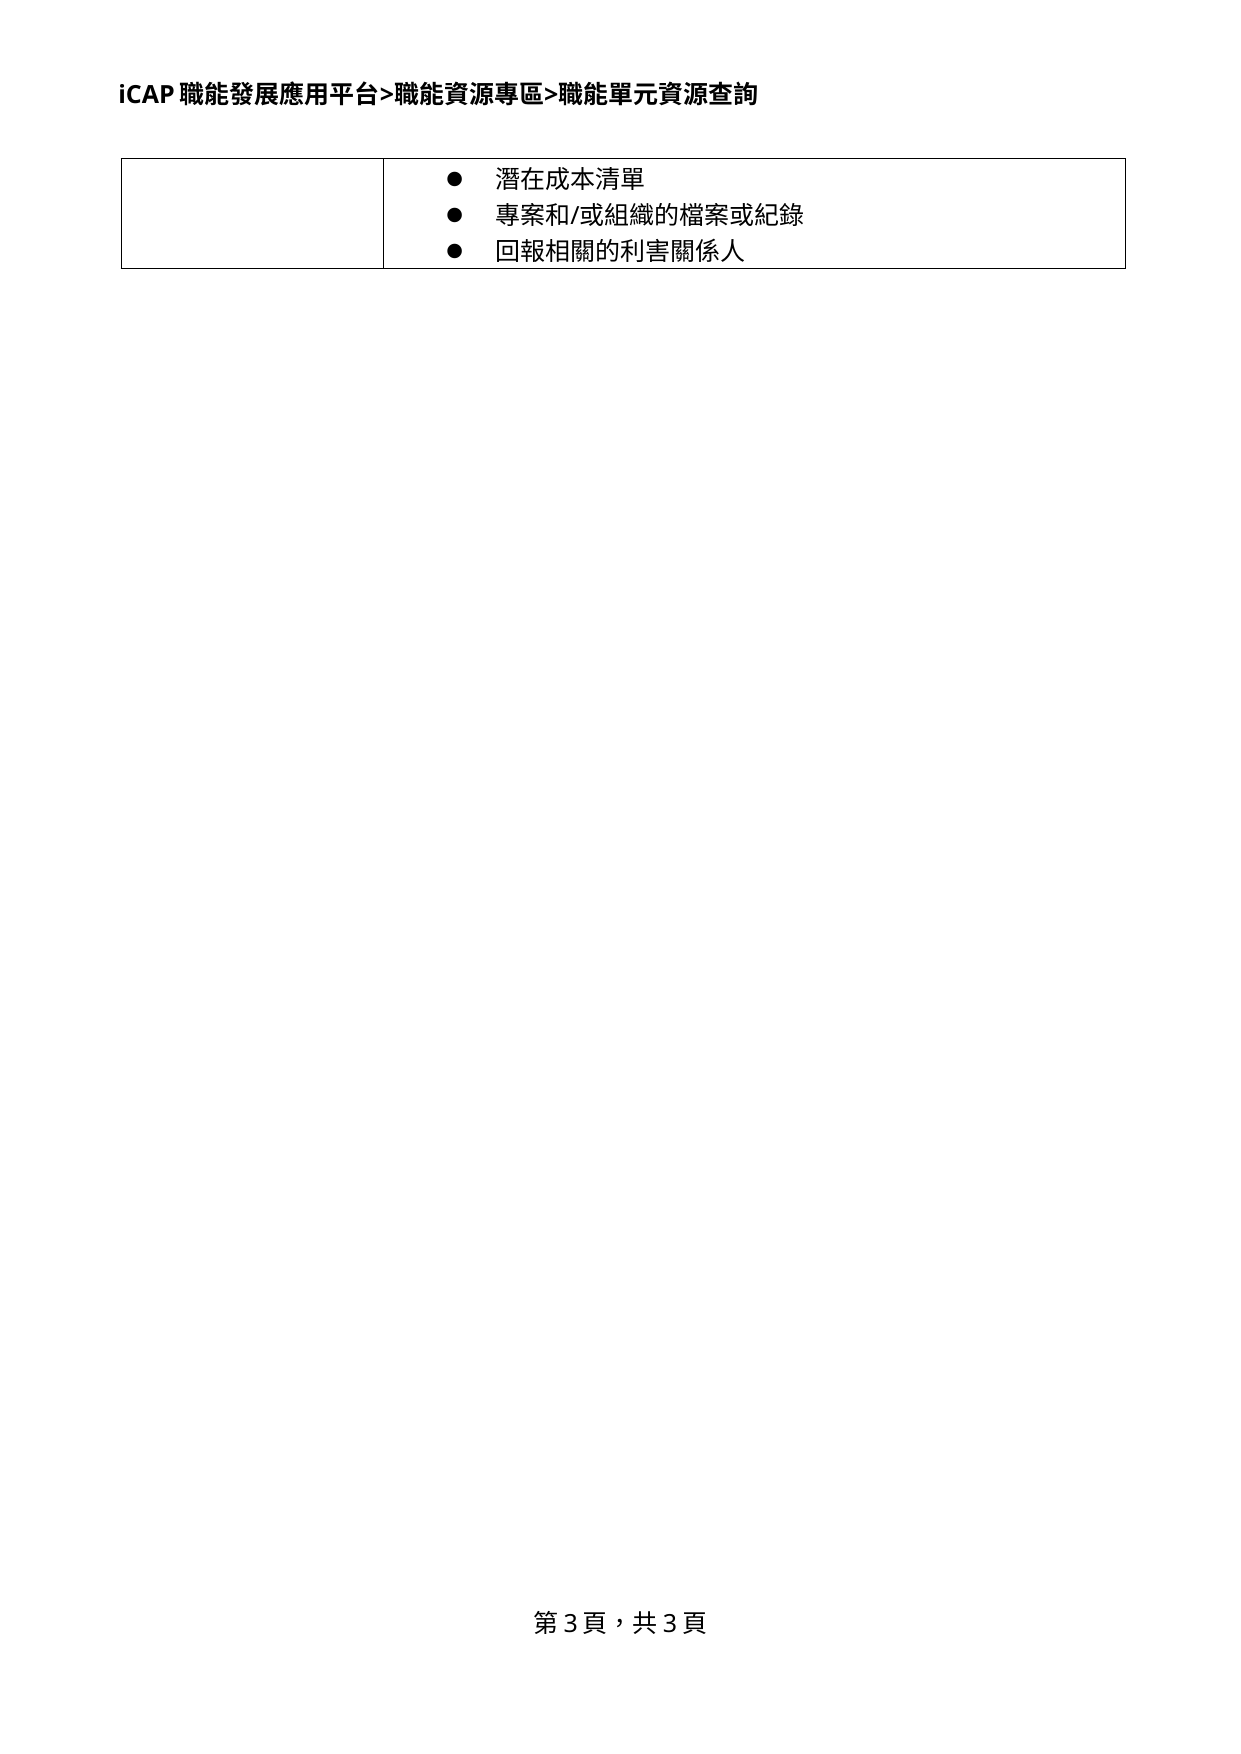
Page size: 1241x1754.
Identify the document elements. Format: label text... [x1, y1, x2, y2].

table_cell [122, 159, 383, 268]
table_cell 估計成本意指： 智慧產權（IP）和專利權的申請登錄費用 突發事件（如風險評估的結果） 設施 勞力 材料 專案管理費用 差旅費用 其他人包括： 專案的上級主管 專案經理 專案專家或其他人員 團隊成員 權限意指： 受限於經常改變的多重標準環境 在跨領域環境下，可能遭遇各種變局 在議定的權限內 在既有的組織架構、步驟和例行事項內 成本管理策略和財務管理程序包括： 與利害關係人溝通，解決糾紛並修改程序 執行財務控管機制 根據規劃的日程衡量實際進程 變動的紀錄和呈報 專案紀錄可包括： 學到的成本管理課程內容 成本查核和驗證文檔 成本管理計畫 發票和付款紀錄 潛在成本清單 專案和/或組織的檔案或紀錄 回報相關的利害關係人 [384, 159, 1125, 268]
